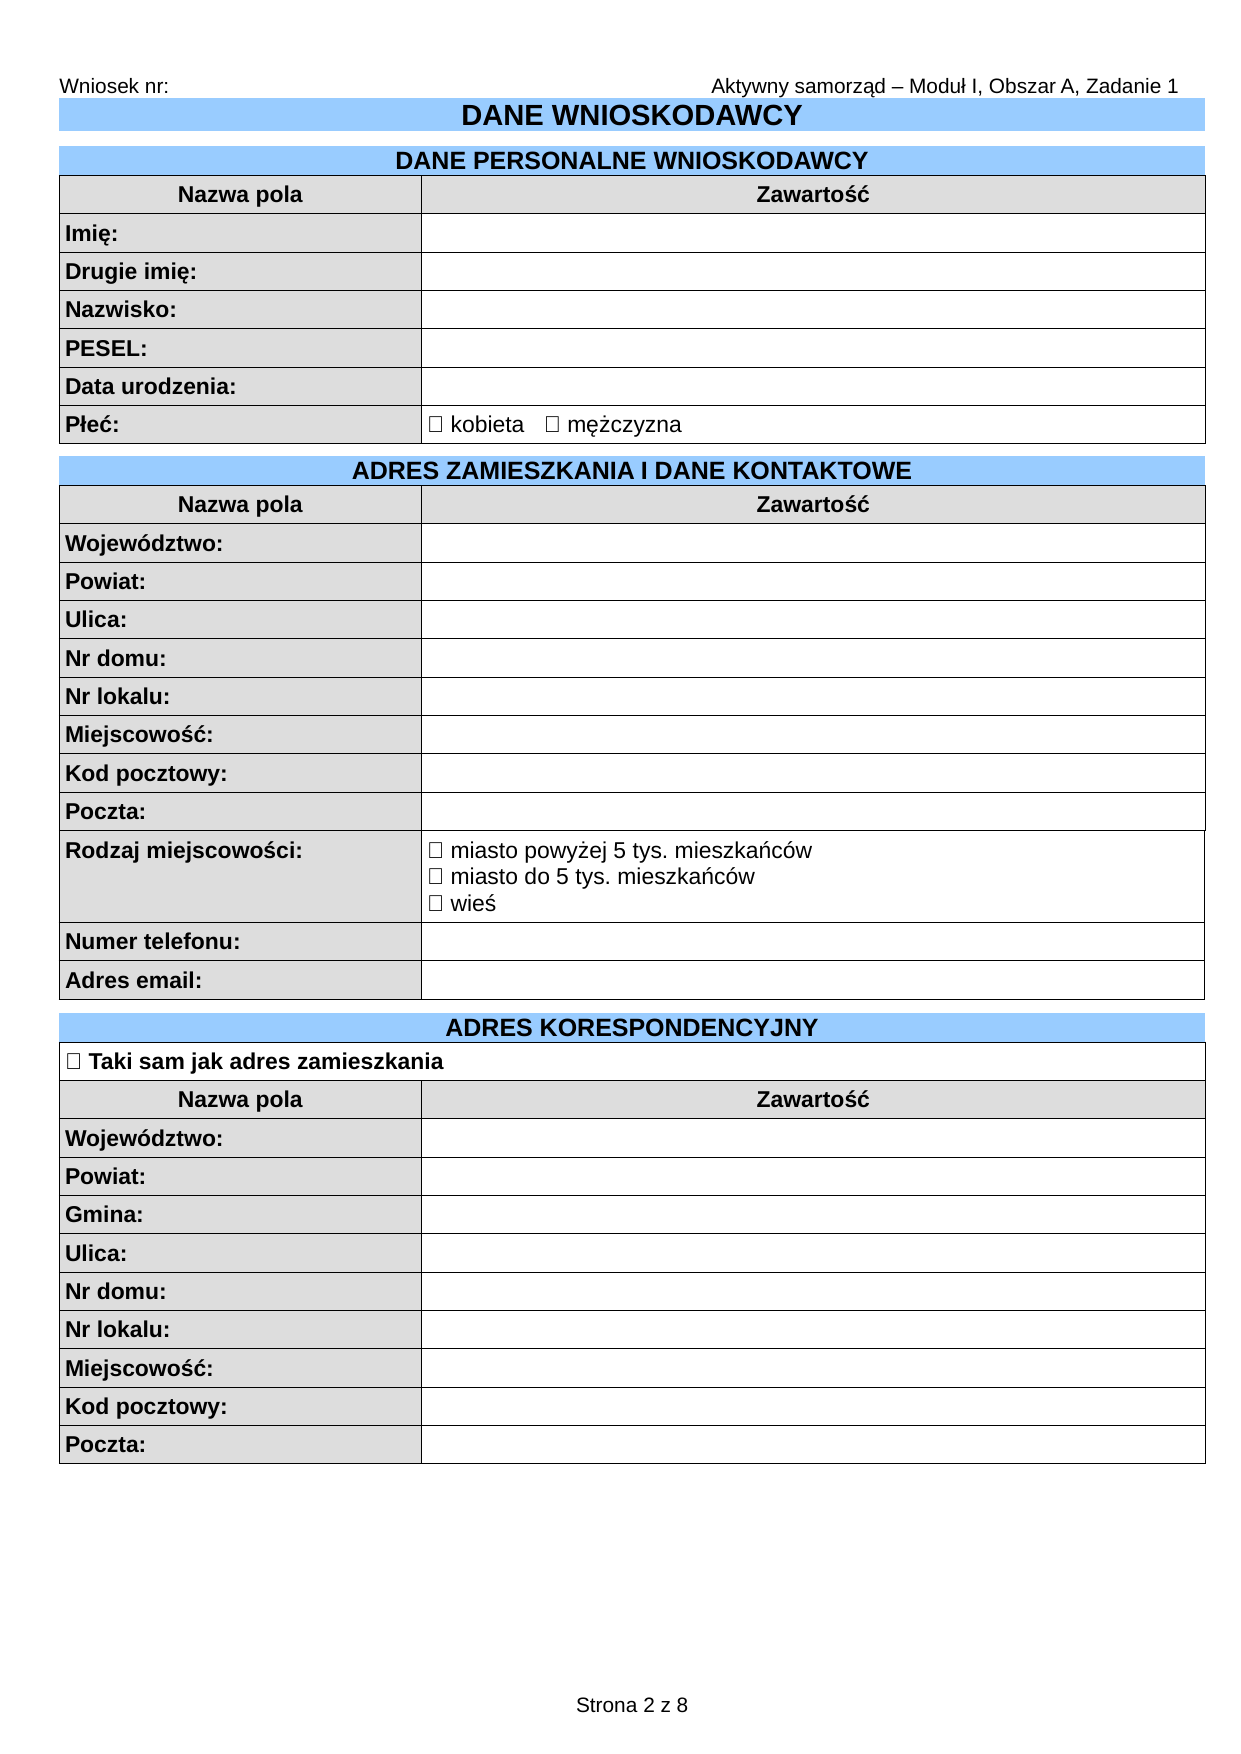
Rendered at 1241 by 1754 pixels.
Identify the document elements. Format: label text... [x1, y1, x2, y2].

subtitle ADRES ZAMIESZKANIA I DANE KONTAKTOWE [59, 456, 1205, 485]
table_cell [422, 368, 1205, 405]
table_cell [422, 1196, 1205, 1233]
table_cell Nr domu: [60, 1273, 421, 1310]
table_cell Powiat: [60, 563, 421, 600]
table_cell Drugie imię: [60, 253, 421, 290]
table_cell [422, 639, 1205, 677]
table_header Nazwa pola [60, 176, 421, 213]
table_cell [422, 214, 1205, 252]
table_cell Miejscowość: [60, 1349, 421, 1387]
table_cell [422, 1388, 1205, 1425]
table_cell [422, 961, 1204, 999]
table_cell Nr domu: [60, 639, 421, 677]
table_cell Płeć: [60, 406, 421, 443]
table_cell Nr lokalu: [60, 1311, 421, 1348]
table_cell Rodzaj miejscowości: [60, 831, 421, 922]
table_cell Ulica: [60, 601, 421, 638]
table_cell Nr lokalu: [60, 678, 421, 715]
table_cell [422, 601, 1205, 638]
table_cell Adres email: [60, 961, 421, 999]
table_cell [422, 1273, 1205, 1310]
table_cell [422, 716, 1205, 753]
table_header  Taki sam jak adres zamieszkania [60, 1043, 1205, 1080]
table_cell [422, 291, 1205, 328]
table_cell [422, 1311, 1205, 1348]
table_cell [422, 793, 1205, 830]
table_cell Poczta: [60, 793, 421, 830]
subtitle DANE WNIOSKODAWCY [59, 98, 1205, 131]
table_cell [422, 563, 1205, 600]
table_cell Ulica: [60, 1234, 421, 1272]
table_cell Imię: [60, 214, 421, 252]
table_cell [422, 524, 1205, 562]
table_cell Zawartość [422, 1081, 1205, 1118]
table_cell Nazwisko: [60, 291, 421, 328]
table_cell [422, 253, 1205, 290]
table_cell [422, 923, 1204, 960]
table_cell [422, 1119, 1205, 1157]
table_cell Numer telefonu: [60, 923, 421, 960]
table_cell Województwo: [60, 524, 421, 562]
table_header Nazwa pola [60, 486, 421, 523]
table_cell [422, 678, 1205, 715]
table_cell [422, 1349, 1205, 1387]
table_cell Województwo: [60, 1119, 421, 1157]
subtitle DANE PERSONALNE WNIOSKODAWCY [59, 146, 1205, 175]
table_cell Miejscowość: [60, 716, 421, 753]
table_cell Poczta: [60, 1426, 421, 1463]
table_cell [422, 1158, 1205, 1195]
table_cell  miasto powyżej 5 tys. mieszkańców  miasto do 5 tys. mieszkańców  wieś [422, 831, 1204, 922]
table_cell Kod pocztowy: [60, 1388, 421, 1425]
table_cell [422, 754, 1205, 792]
table_header Zawartość [422, 486, 1205, 523]
table_cell [422, 1234, 1205, 1272]
subtitle ADRES KORESPONDENCYJNY [59, 1013, 1205, 1042]
table_cell Data urodzenia: [60, 368, 421, 405]
table_cell [422, 1426, 1205, 1463]
table_cell [422, 329, 1205, 367]
table_cell PESEL: [60, 329, 421, 367]
table_cell Nazwa pola [60, 1081, 421, 1118]
table_header Zawartość [422, 176, 1205, 213]
table_cell  kobieta  mężczyzna [422, 406, 1205, 443]
table_cell Kod pocztowy: [60, 754, 421, 792]
table_cell Gmina: [60, 1196, 421, 1233]
table_cell Powiat: [60, 1158, 421, 1195]
